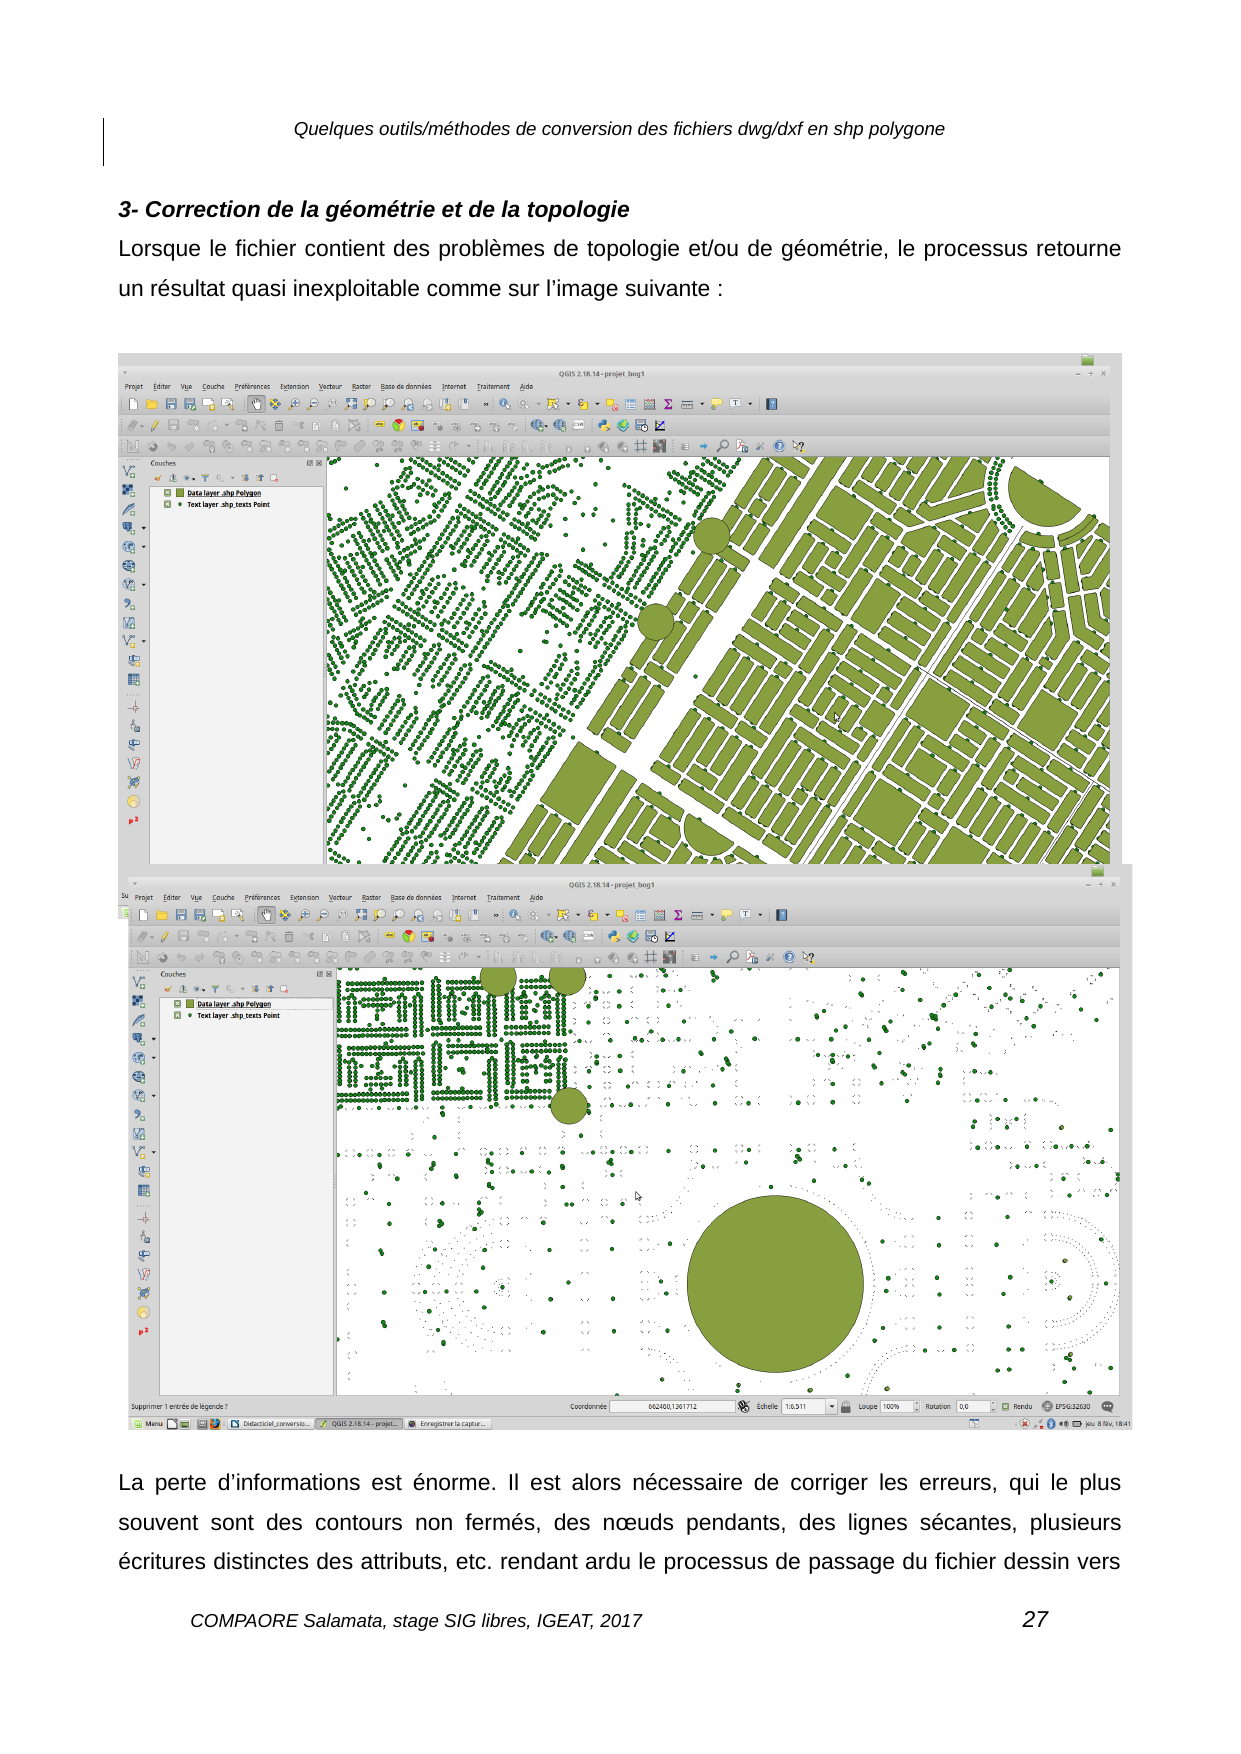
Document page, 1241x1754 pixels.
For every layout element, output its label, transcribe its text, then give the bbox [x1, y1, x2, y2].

text Lorsque le fichier contient des problèmes de topologie et/ou de géométrie, le processus retourne un résultat quasi inexploitable comme sur l’image suivante : [118, 235, 1122, 301]
text La perte d’informations est énorme. Il est alors nécessaire de corriger les erreurs, qui le plus souvent sont des contours non fermés, des nœuds pendants, des lignes sécantes, plusieurs écritures distinctes des attributs, etc. rendant ardu le processus de passage du fichier dessin vers [118, 1469, 1122, 1574]
picture [118, 353, 1133, 1430]
text 3- Correction de la géométrie et de la topologie [118, 196, 1122, 222]
